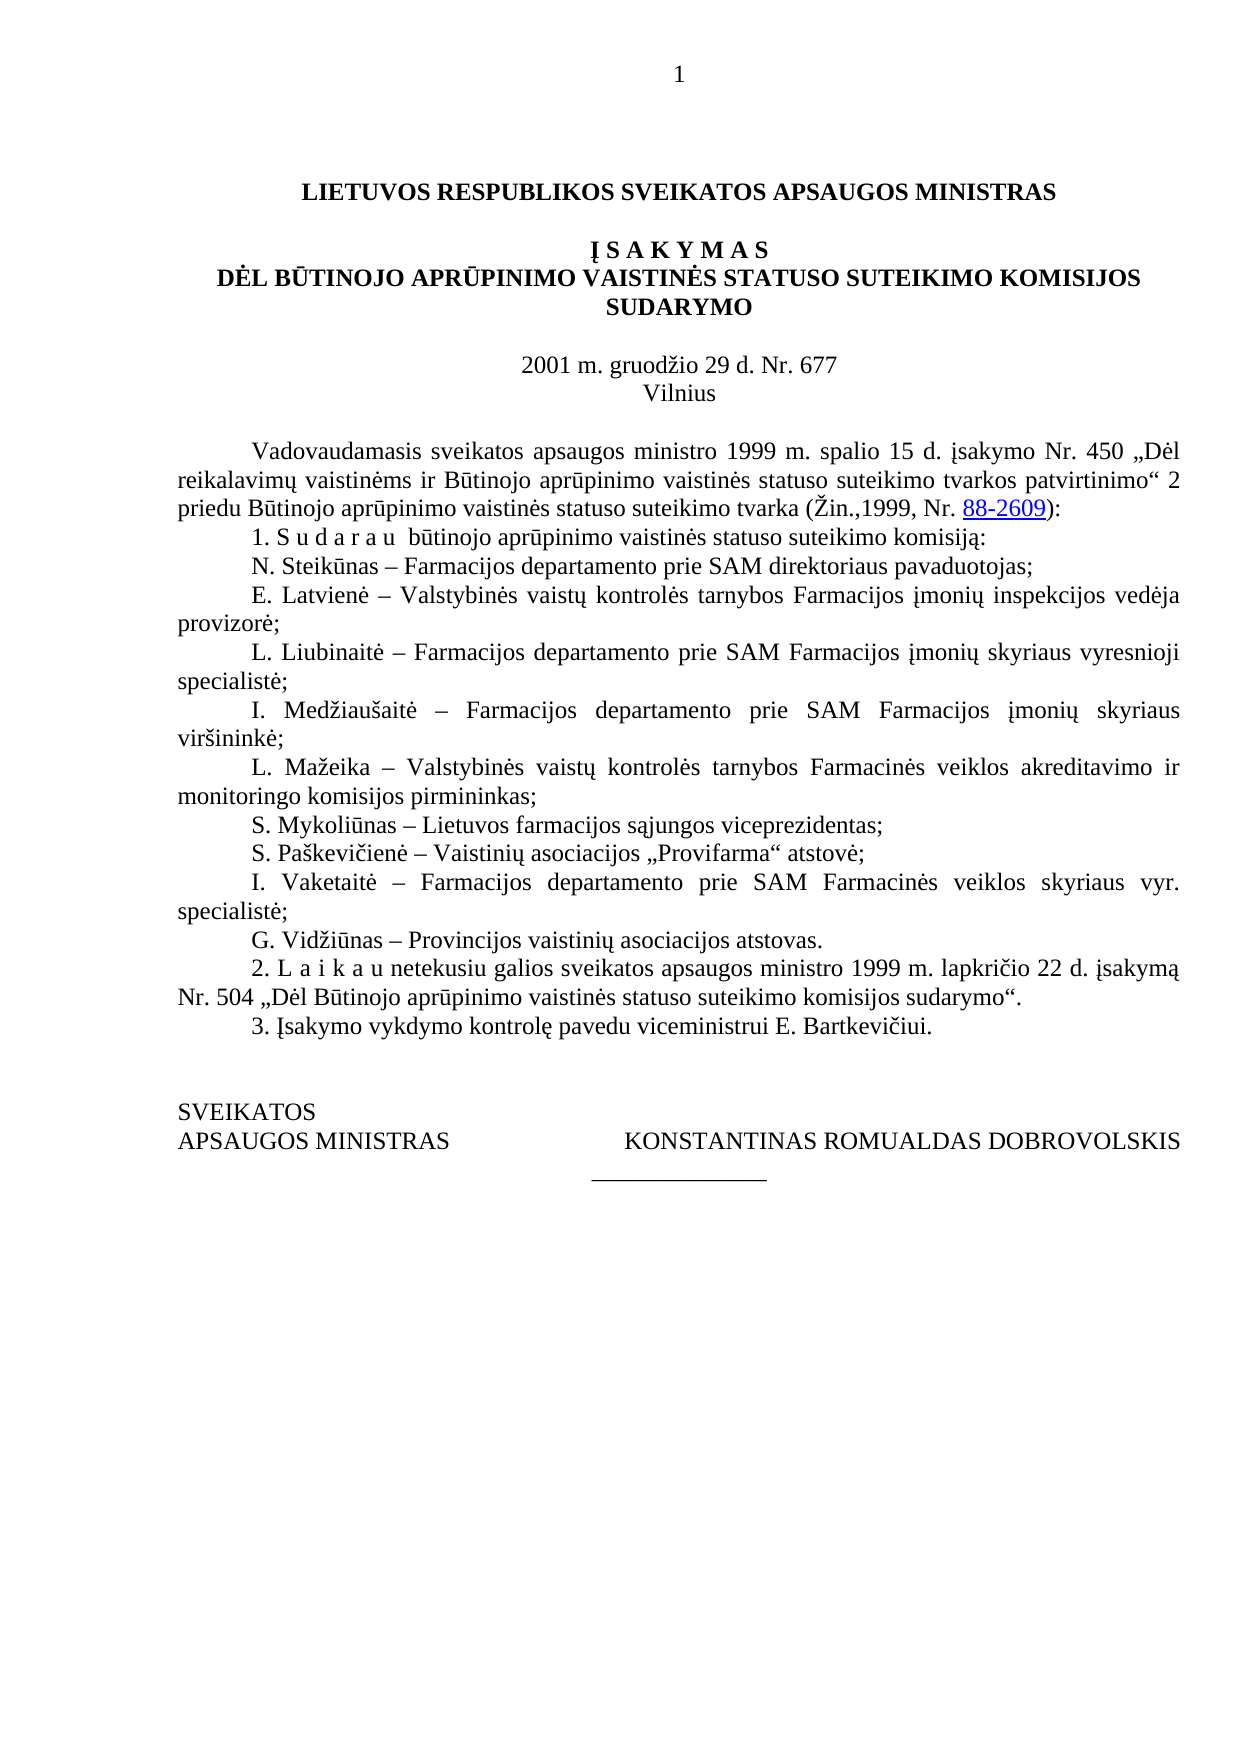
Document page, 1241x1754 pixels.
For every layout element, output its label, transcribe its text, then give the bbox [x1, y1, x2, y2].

text S. Paškevičienė – Vaistinių asociacijos „Provifarma“ atstovė; [177, 838, 1181, 867]
text Vilnius [177, 378, 1181, 407]
text N. Steikūnas – Farmacijos departamento prie SAM direktoriaus pavaduotojas; [177, 551, 1181, 580]
text SVEIKATOS [177, 1097, 1181, 1126]
text DĖL BŪTINOJO APRŪPINIMO VAISTINĖS STATUSO SUTEIKIMO KOMISIJOS SUDARYMO [177, 263, 1181, 321]
text E. Latvienė – Valstybinės vaistų kontrolės tarnybos Farmacijos įmonių inspekcijos vedėja provizorė; [177, 580, 1181, 637]
text LIETUVOS RESPUBLIKOS SVEIKATOS APSAUGOS MINISTRAS [177, 177, 1181, 206]
text L. Liubinaitė – Farmacijos departamento prie SAM Farmacijos įmonių skyriaus vyresnioji specialistė; [177, 637, 1181, 695]
text S. Mykoliūnas – Lietuvos farmacijos sąjungos viceprezidentas; [177, 810, 1181, 838]
text APSAUGOS MINISTRAS KONSTANTINAS ROMUALDAS DOBROVOLSKIS [177, 1126, 1181, 1155]
text 3. Įsakymo vykdymo kontrolę pavedu viceministrui E. Bartkevičiui. [177, 1011, 1181, 1040]
text 2001 m. gruodžio 29 d. Nr. 677 [177, 350, 1181, 378]
text 2. L a i k a u netekusiu galios sveikatos apsaugos ministro 1999 m. lapkričio 22 d. įsakymą Nr. 504 „Dėl Būtinojo aprūpinimo vaistinės statuso suteikimo komisijos sudarymo“. [177, 953, 1181, 1011]
text Į S A K Y M A S [177, 235, 1181, 263]
text I. Vaketaitė – Farmacijos departamento prie SAM Farmacinės veiklos skyriaus vyr. specialistė; [177, 867, 1181, 925]
text G. Vidžiūnas – Provincijos vaistinių asociacijos atstovas. [177, 925, 1181, 953]
text I. Medžiaušaitė – Farmacijos departamento prie SAM Farmacijos įmonių skyriaus viršininkė; [177, 695, 1181, 752]
text Vadovaudamasis sveikatos apsaugos ministro 1999 m. spalio 15 d. įsakymo Nr. 450 „Dėl reikalavimų vaistinėms ir Būtinojo aprūpinimo vaistinės statuso suteikimo tvarkos patvirtinimo“ 2 priedu Būtinojo aprūpinimo vaistinės statuso suteikimo tvarka (Žin.,1999, Nr. 88-2609): [177, 436, 1181, 522]
text L. Mažeika – Valstybinės vaistų kontrolės tarnybos Farmacinės veiklos akreditavimo ir monitoringo komisijos pirmininkas; [177, 752, 1181, 810]
text ______________ [177, 1155, 1181, 1183]
text 1. Sudarau būtinojo aprūpinimo vaistinės statuso suteikimo komisiją: [177, 522, 1181, 551]
